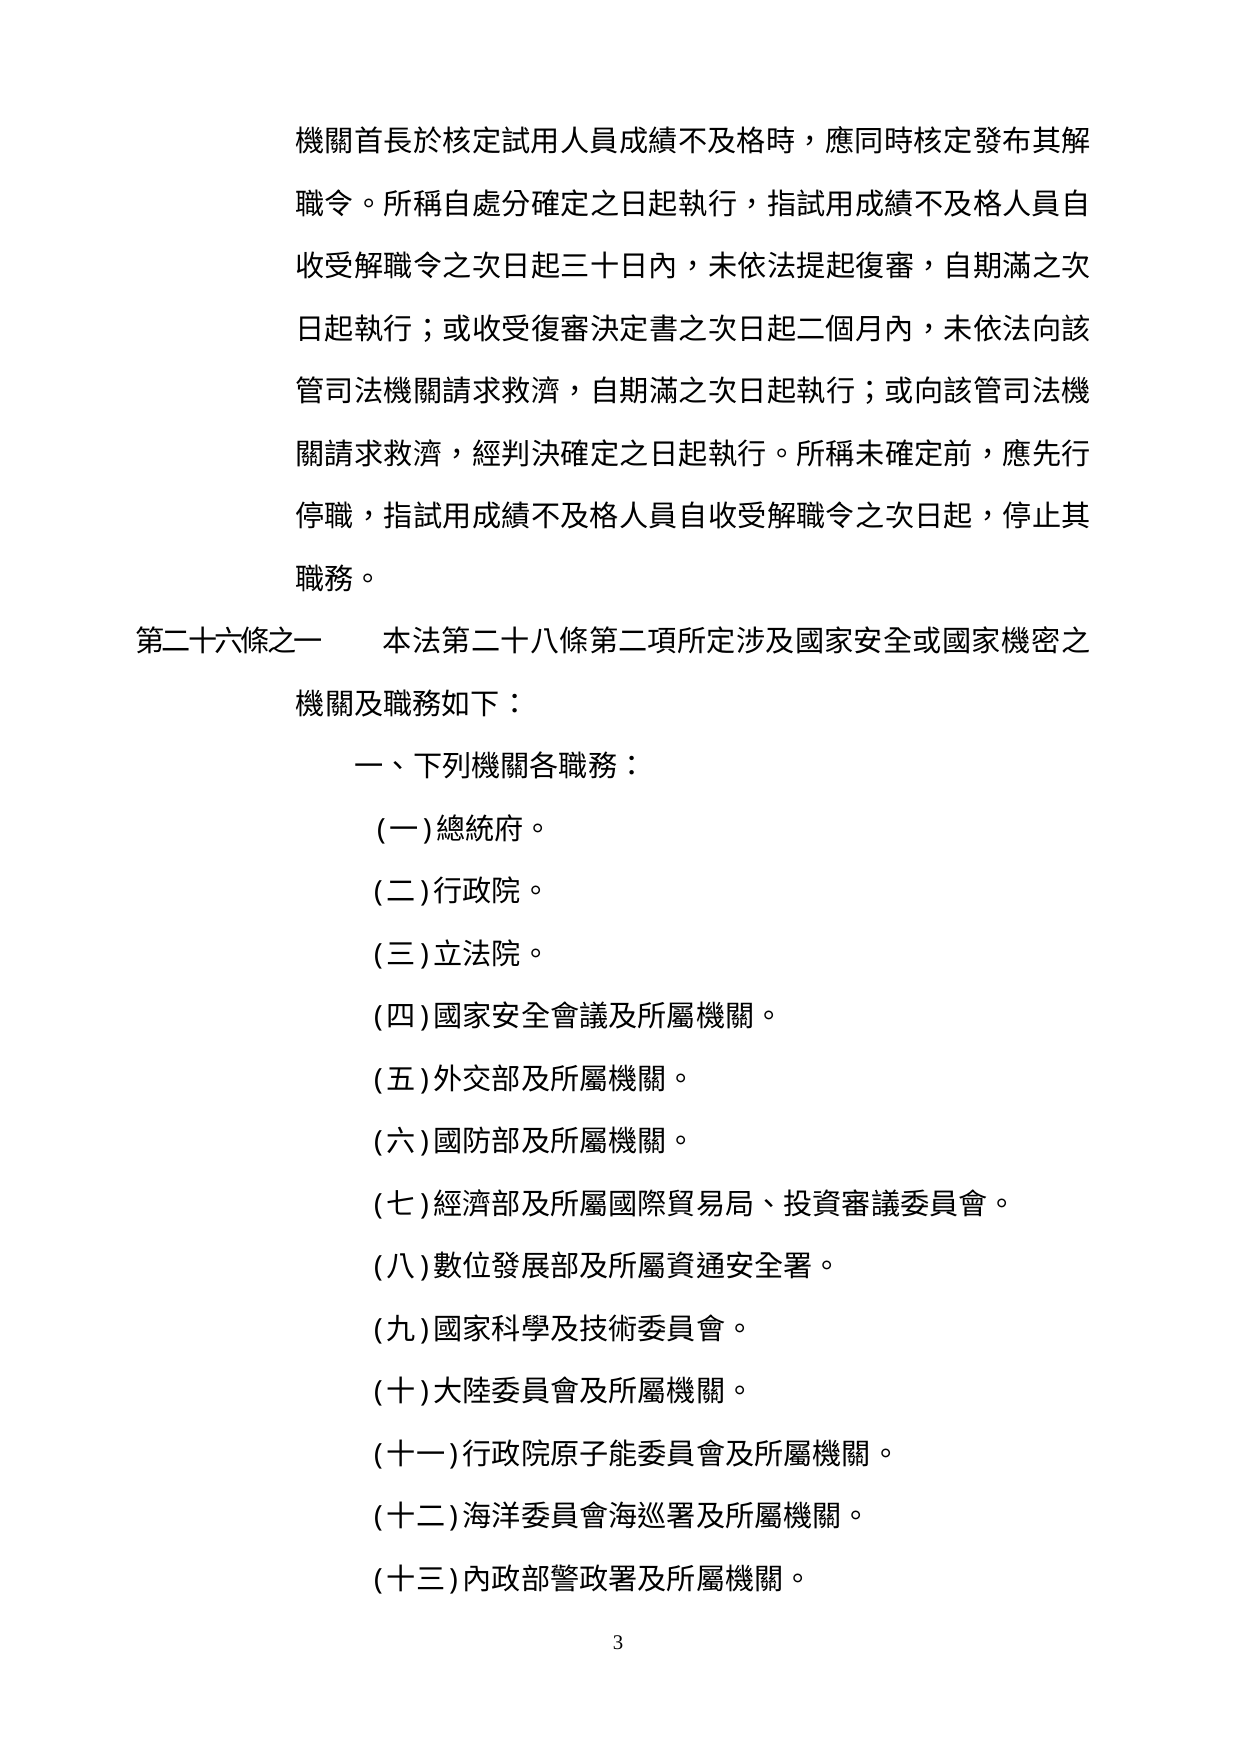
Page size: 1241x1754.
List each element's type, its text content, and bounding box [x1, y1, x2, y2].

text (四)國家安全會議及所屬機關。 [335, 972, 1092, 1035]
text (七)經濟部及所屬國際貿易局、投資審議委員會。 [335, 1160, 1092, 1222]
text (十三)內政部警政署及所屬機關。 [335, 1535, 1092, 1597]
text (三)立法院。 [335, 910, 1092, 972]
text (九)國家科學及技術委員會。 [335, 1285, 1092, 1347]
text (一)總統府。 [335, 785, 1092, 847]
text (八)數位發展部及所屬資通安全署。 [335, 1222, 1092, 1285]
text (十一)行政院原子能委員會及所屬機關。 [335, 1410, 1092, 1472]
text 一、下列機關各職務： [335, 722, 1092, 785]
text 機關首長於核定試用人員成績不及格時，應同時核定發布其解職令。所稱自處分確定之日起執行，指試用成績不及格人員自收受解職令之次日起三十日內，未依法提起復審，自期滿之次日起執行；或收受復審決定書之次日起二個月內，未依法向該管司法機關請求救濟，自期滿之次日起執行；或向該管司法機關請求救濟，經判決確定之日起執行。所稱未確定前，應先行停職，指試用成績不及格人員自收受解職令之次日起，停止其職務。 [295, 97, 1092, 597]
text (二)行政院。 [335, 847, 1092, 910]
text (十二)海洋委員會海巡署及所屬機關。 [335, 1472, 1092, 1535]
text (五)外交部及所屬機關。 [335, 1035, 1092, 1097]
text (十)大陸委員會及所屬機關。 [335, 1347, 1092, 1410]
text 第二十六條之一 本法第二十八條第二項所定涉及國家安全或國家機密之機關及職務如下： [135, 597, 1092, 722]
text (六)國防部及所屬機關。 [335, 1097, 1092, 1160]
